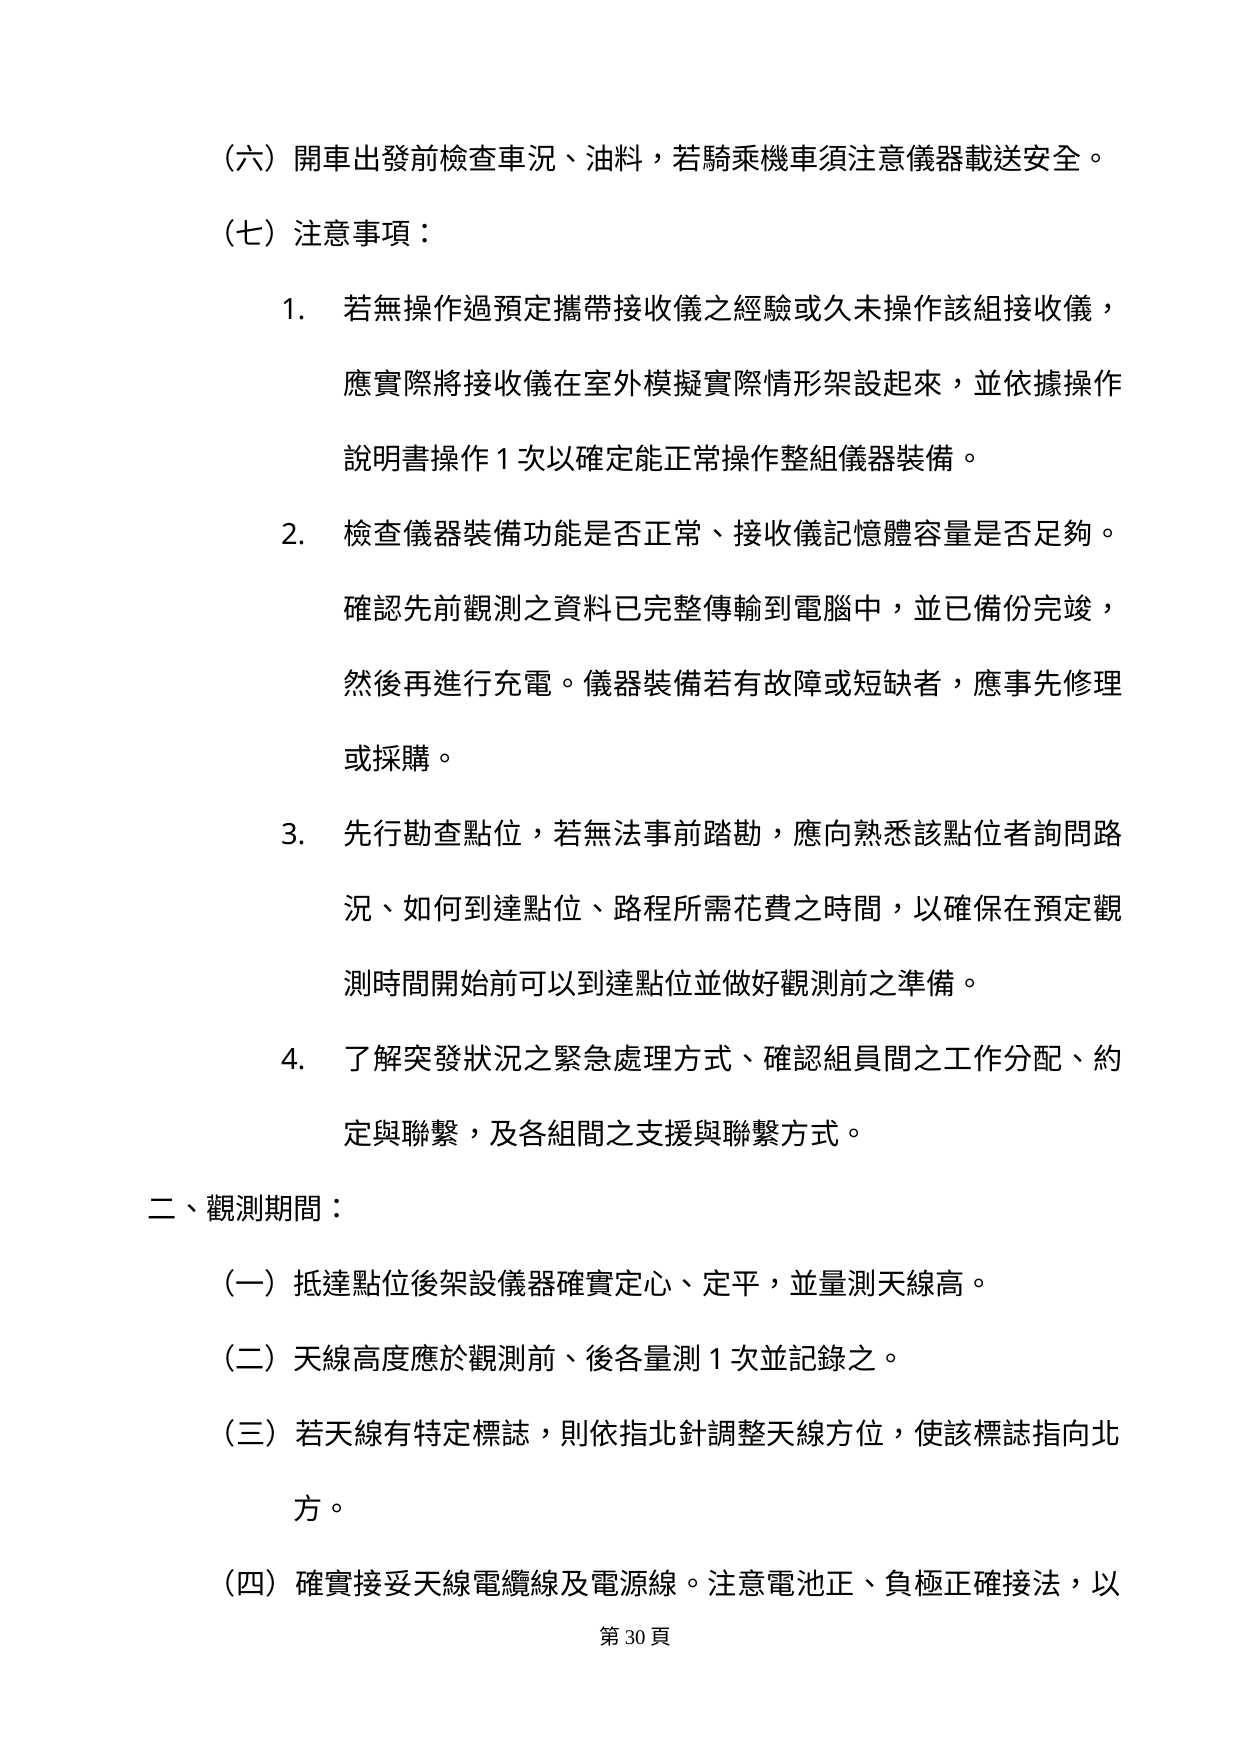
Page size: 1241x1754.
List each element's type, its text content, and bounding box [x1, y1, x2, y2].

text （一）抵達點位後架設儀器確實定心、定平，並量測天線高。 [148, 1244, 1122, 1319]
text （二）天線高度應於觀測前、後各量測1次並記錄之。 [148, 1319, 1122, 1394]
text （六）開車出發前檢查車況、油料，若騎乘機車須注意儀器載送安全。 [148, 119, 1122, 194]
list 檢查儀器裝備功能是否正常、接收儀記憶體容量是否足夠。確認先前觀測之資料已完整傳輸到電腦中，並已備份完竣，然後再進行充電。儀器裝備若有故障或短缺者，應事先修理或採購。 [293, 494, 1122, 794]
list 先行勘查點位，若無法事前踏勘，應向熟悉該點位者詢問路況、如何到達點位、路程所需花費之時間，以確保在預定觀測時間開始前可以到達點位並做好觀測前之準備。 [293, 794, 1122, 1019]
text （三）若天線有特定標誌，則依指北針調整天線方位，使該標誌指向北方。 [148, 1394, 1122, 1544]
text 二、觀測期間： [148, 1169, 1122, 1244]
text （七）注意事項： [148, 194, 1122, 269]
list 了解突發狀況之緊急處理方式、確認組員間之工作分配、約定與聯繫，及各組間之支援與聯繫方式。 [293, 1019, 1122, 1169]
text （四）確實接妥天線電纜線及電源線。注意電池正、負極正確接法，以 [148, 1544, 1122, 1619]
list 若無操作過預定攜帶接收儀之經驗或久未操作該組接收儀，應實際將接收儀在室外模擬實際情形架設起來，並依據操作說明書操作1次以確定能正常操作整組儀器裝備。 [293, 269, 1122, 494]
